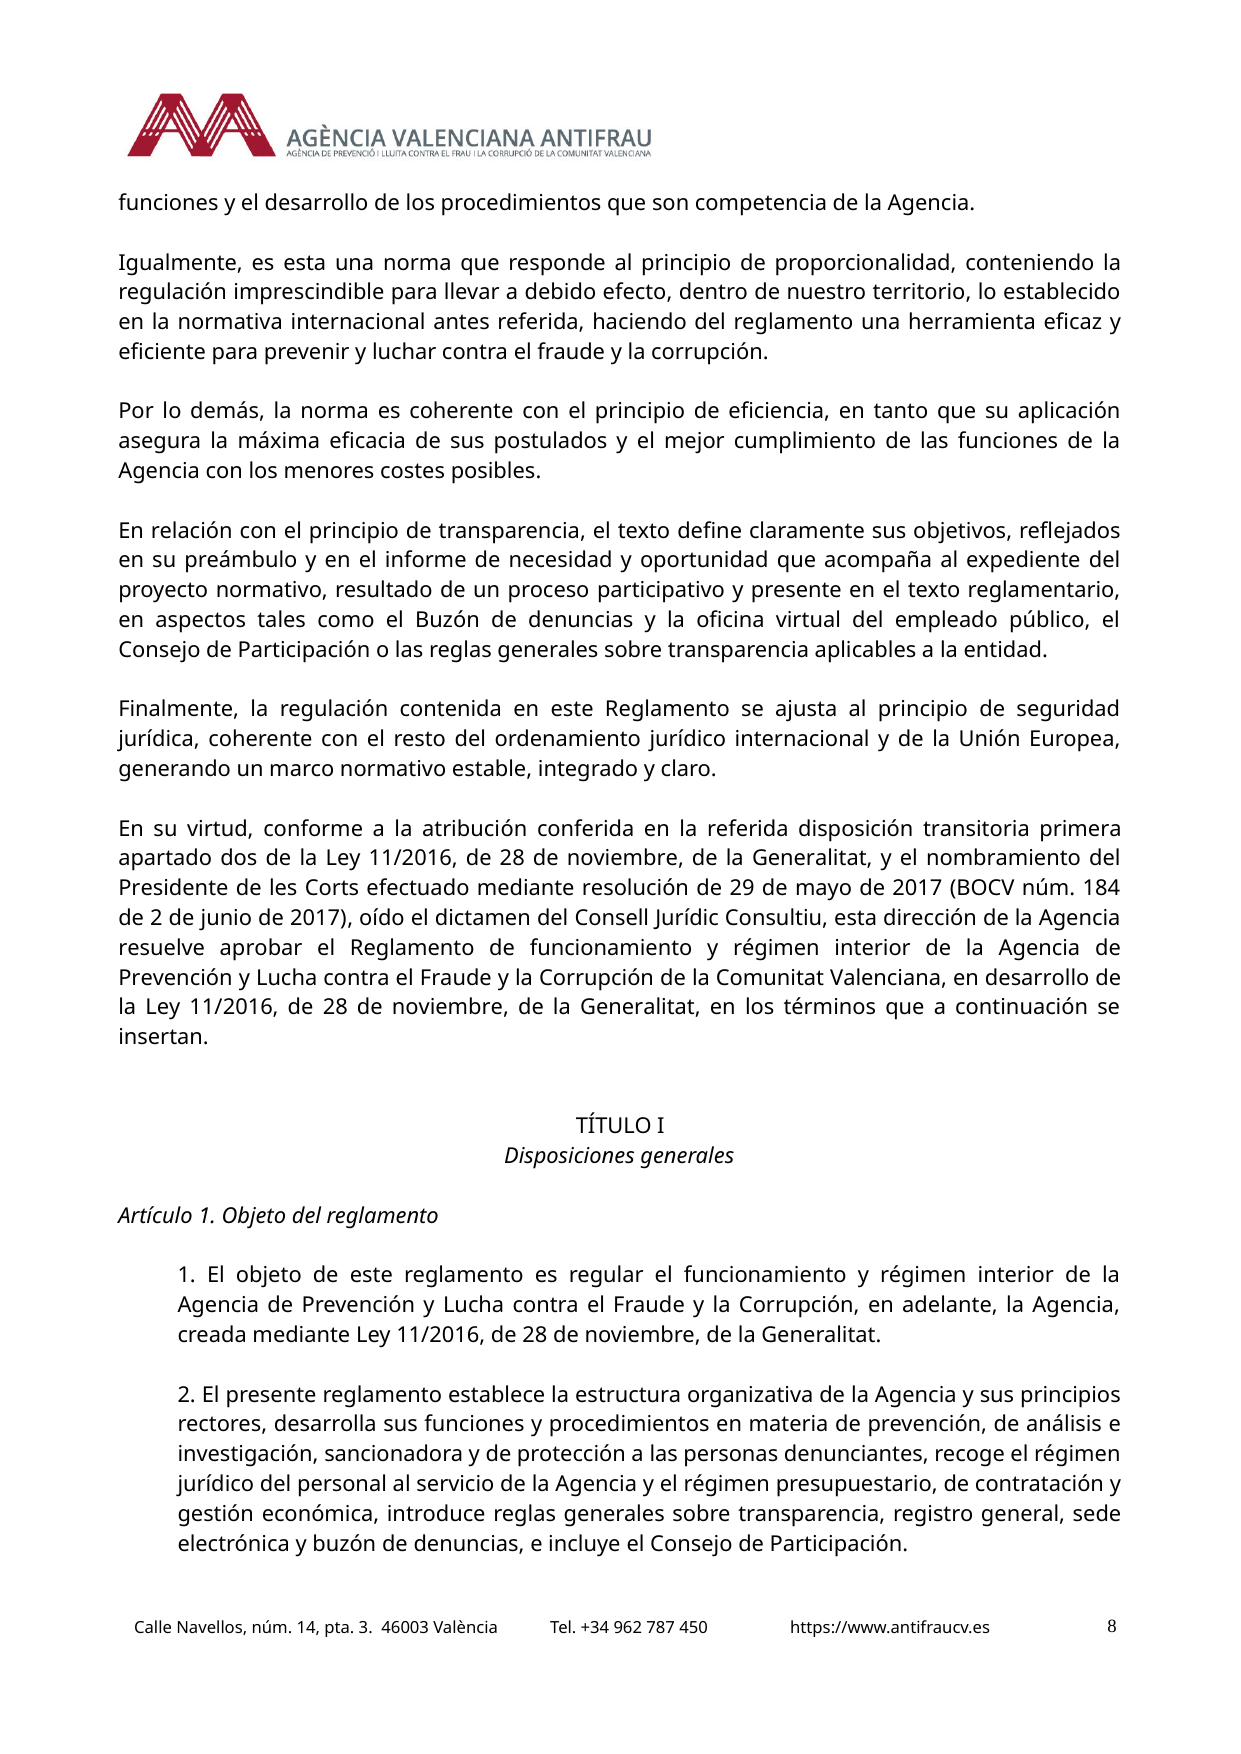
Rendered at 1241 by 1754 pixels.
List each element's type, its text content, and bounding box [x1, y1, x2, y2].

text 2. El presente reglamento establece la estructura organizativa de la Agencia y sus principios rectores, desarrolla sus funciones y procedimientos en materia de prevención, de análisis e investigación, sancionadora y de protección a las personas denunciantes, recoge el régimen jurídico del personal al servicio de la Agencia y el régimen presupuestario, de contratación y gestión económica, introduce reglas generales sobre transparencia, registro general, sede electrónica y buzón de denuncias, e incluye el Consejo de Participación. [177, 1379, 1122, 1557]
text Artículo 1. Objeto del reglamento [118, 1200, 1122, 1230]
text Disposiciones generales [118, 1140, 1122, 1170]
picture [122, 81, 655, 166]
text 1. El objeto de este reglamento es regular el funcionamiento y régimen interior de la Agencia de Prevención y Lucha contra el Fraude y la Corrupción, en adelante, la Agencia, creada mediante Ley 11/2016, de 28 de noviembre, de la Generalitat. [177, 1259, 1122, 1349]
text Igualmente, es esta una norma que responde al principio de proporcionalidad, conteniendo la regulación imprescindible para llevar a debido efecto, dentro de nuestro territorio, lo establecido en la normativa internacional antes referida, haciendo del reglamento una herramienta eficaz y eficiente para prevenir y luchar contra el fraude y la corrupción. [118, 247, 1122, 366]
text En su virtud, conforme a la atribución conferida en la referida disposición transitoria primera apartado dos de la Ley 11/2016, de 28 de noviembre, de la Generalitat, y el nombramiento del Presidente de les Corts efectuado mediante resolución de 29 de mayo de 2017 (BOCV núm. 184 de 2 de junio de 2017), oído el dictamen del Consell Jurídic Consultiu, esta dirección de la Agencia resuelve aprobar el Reglamento de funcionamiento y régimen interior de la Agencia de Prevención y Lucha contra el Fraude y la Corrupción de la Comunitat Valenciana, en desarrollo de la Ley 11/2016, de 28 de noviembre, de la Generalitat, en los términos que a continuación se insertan. [118, 813, 1122, 1051]
text Por lo demás, la norma es coherente con el principio de eficiencia, en tanto que su aplicación asegura la máxima eficacia de sus postulados y el mejor cumplimiento de las funciones de la Agencia con los menores costes posibles. [118, 396, 1122, 485]
text TÍTULO I [118, 1111, 1122, 1140]
text En relación con el principio de transparencia, el texto define claramente sus objetivos, reflejados en su preámbulo y en el informe de necesidad y oportunidad que acompaña al expediente del proyecto normativo, resultado de un proceso participativo y presente en el texto reglamentario, en aspectos tales como el Buzón de denuncias y la oficina virtual del empleado público, el Consejo de Participación o las reglas generales sobre transparencia aplicables a la entidad. [118, 515, 1122, 664]
text funciones y el desarrollo de los procedimientos que son competencia de la Agencia. [118, 187, 1122, 217]
text Finalmente, la regulación contenida en este Reglamento se ajusta al principio de seguridad jurídica, coherente con el resto del ordenamiento jurídico internacional y de la Unión Europea, generando un marco normativo estable, integrado y claro. [118, 693, 1122, 783]
